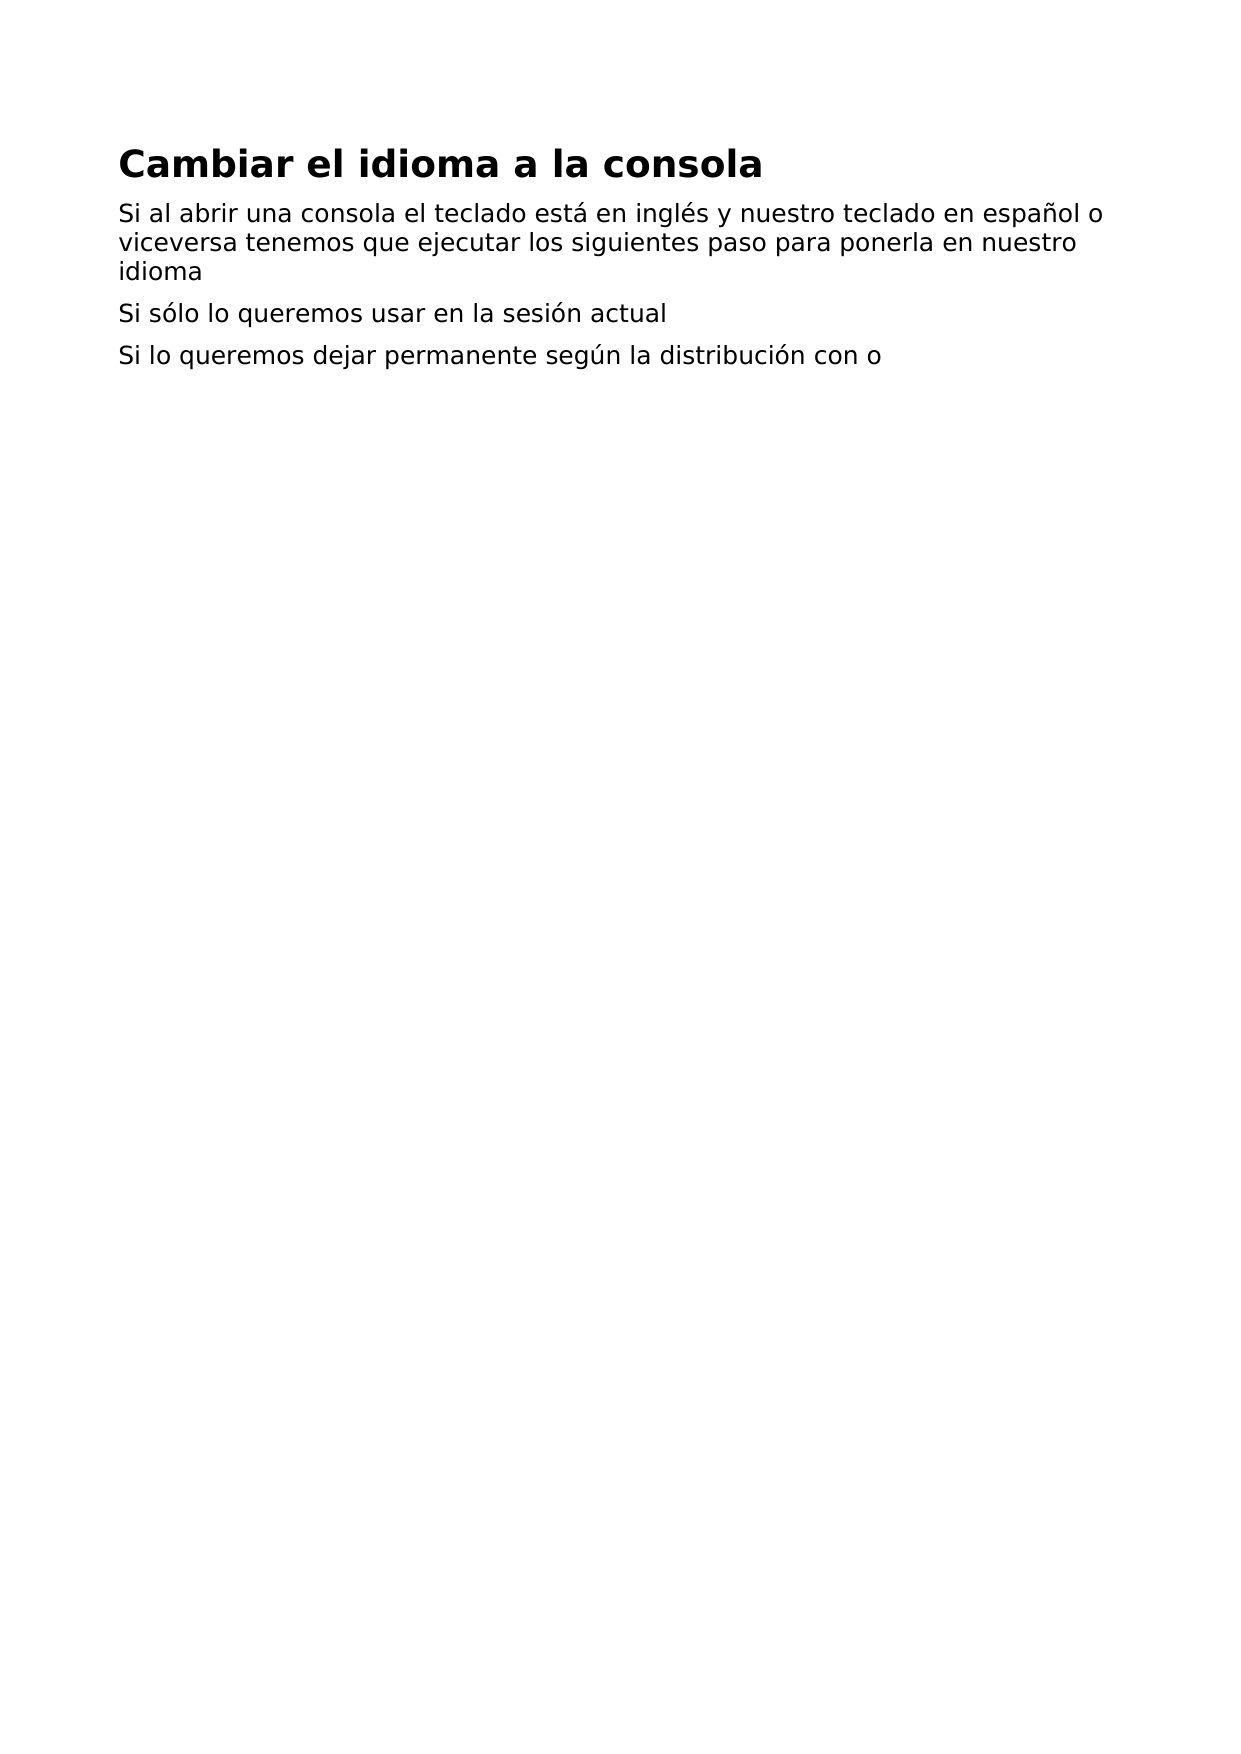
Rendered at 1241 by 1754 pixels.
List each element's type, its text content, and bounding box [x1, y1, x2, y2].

text Si lo queremos dejar permanente según la distribución con o [118, 341, 1122, 370]
text Si al abrir una consola el teclado está en inglés y nuestro teclado en español o viceversa tenemos que ejecutar los siguientes paso para ponerla en nuestro idioma [118, 199, 1122, 287]
subtitle Cambiar el idioma a la consola [118, 143, 1122, 187]
text Si sólo lo queremos usar en la sesión actual [118, 299, 1122, 328]
